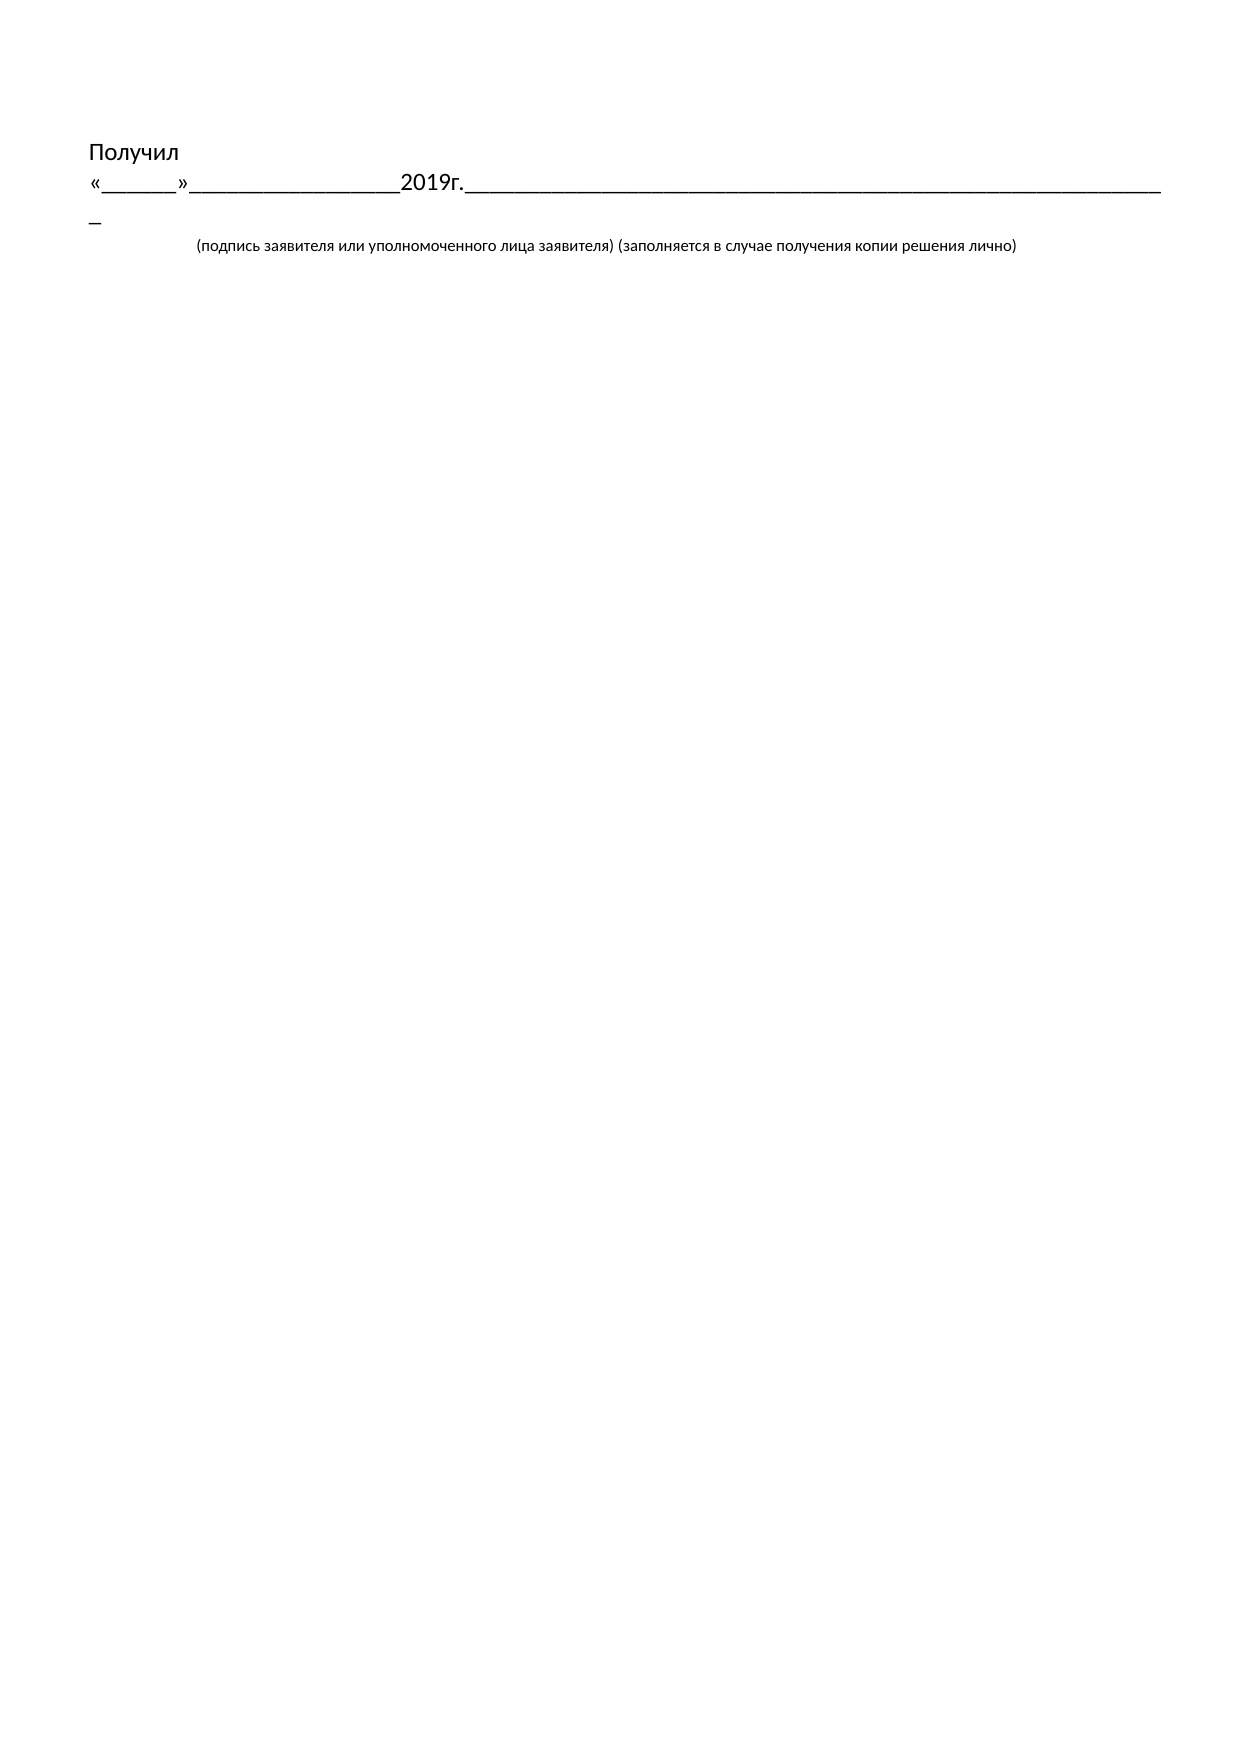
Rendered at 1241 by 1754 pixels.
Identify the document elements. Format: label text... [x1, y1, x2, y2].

text (подпись заявителя или уполномоченного лица заявителя) (заполняется в случае получения копии решения лично) [89, 228, 1167, 258]
text Получил «______»_________________2019г._________________________________________________________ [89, 136, 1167, 228]
